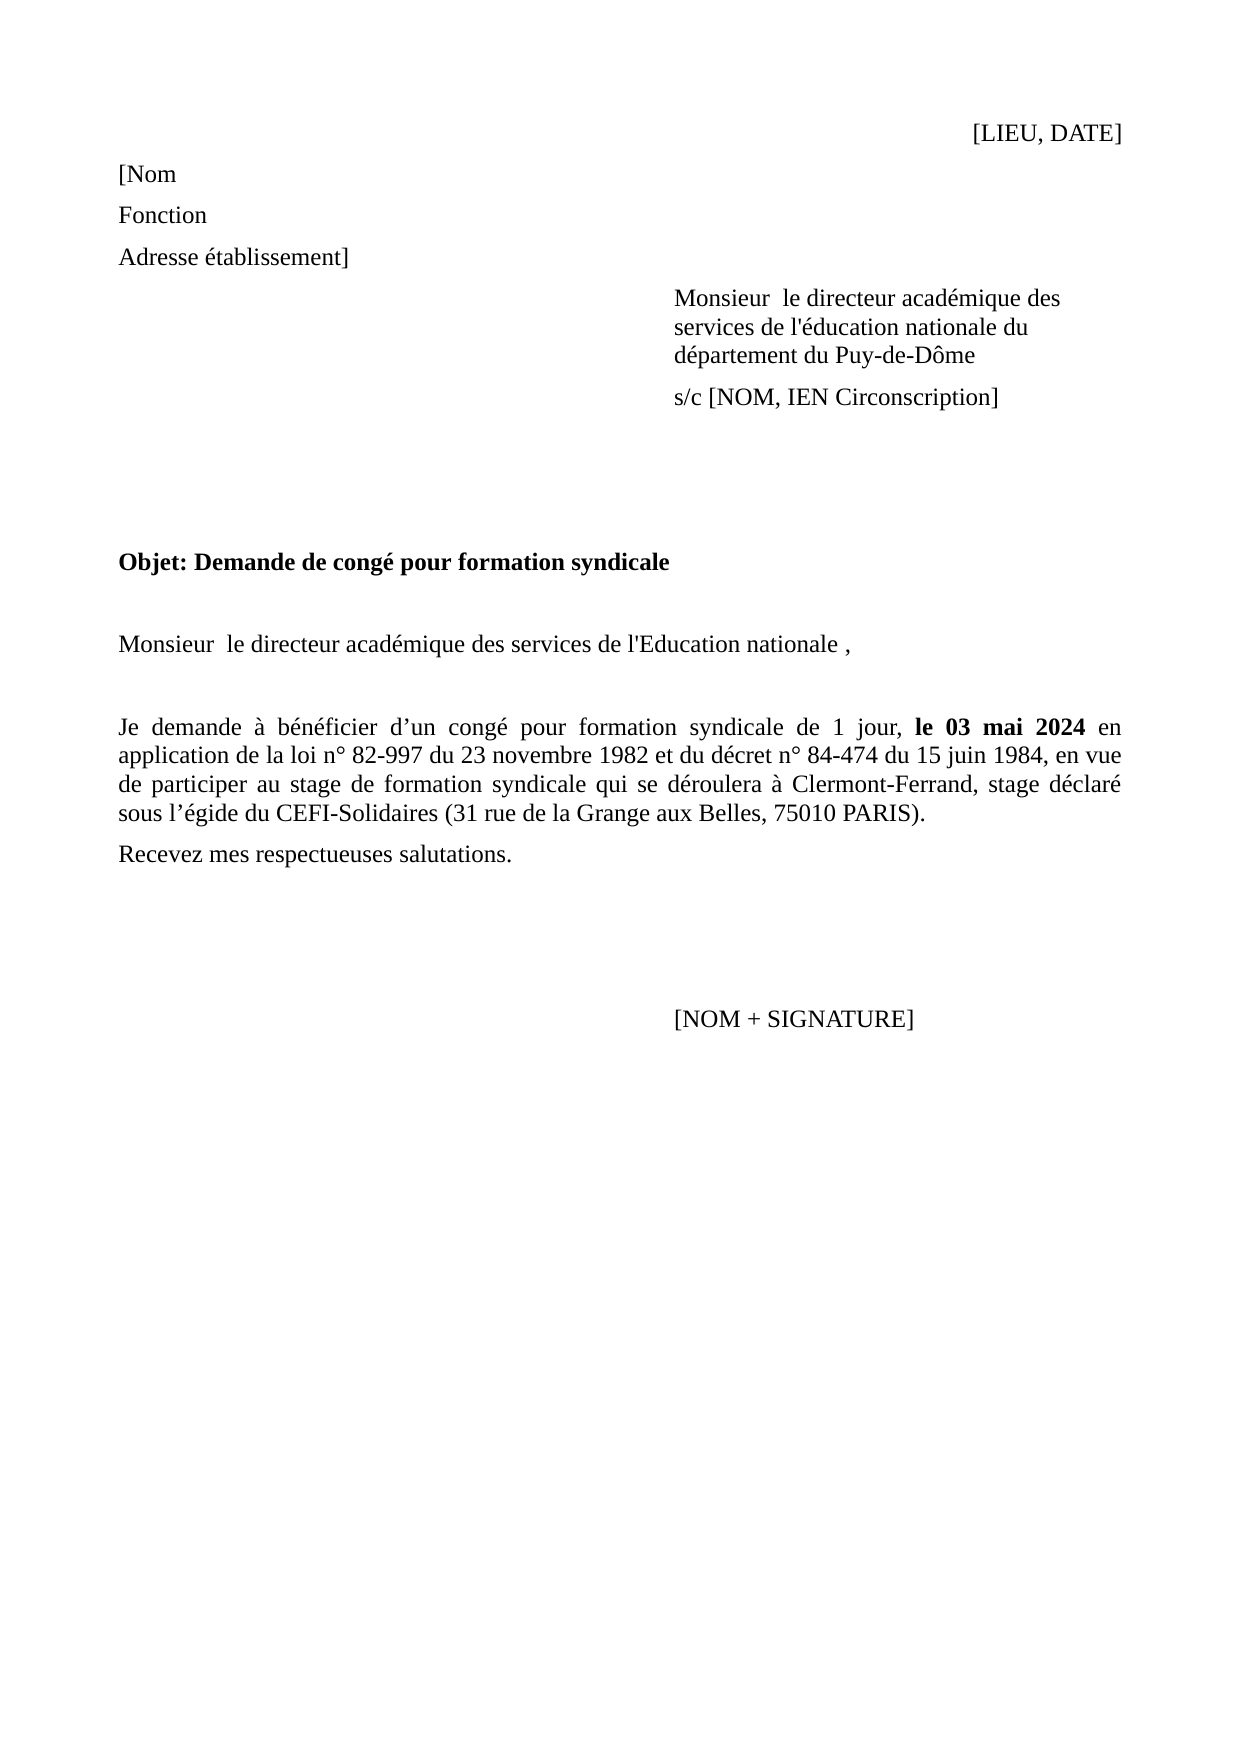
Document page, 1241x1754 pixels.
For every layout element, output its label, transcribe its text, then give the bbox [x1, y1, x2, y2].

text Fonction [118, 201, 1122, 229]
text Adresse établissement] [118, 242, 1122, 271]
text [Nom [118, 159, 1122, 188]
text [NOM + SIGNATURE] [674, 1004, 1122, 1033]
text Monsieur le directeur académique des services de l'éducation nationale du département du Puy-de-Dôme [674, 283, 1122, 369]
text [LIEU, DATE] [118, 118, 1122, 147]
text s/c [NOM, IEN Circonscription] [674, 382, 1122, 411]
text Je demande à bénéficier d’un congé pour formation syndicale de 1 jour, le 03 mai 2024 en application de la loi n° 82-997 du 23 novembre 1982 et du décret n° 84-474 du 15 juin 1984, en vue de participer au stage de formation syndicale qui se déroulera à Clermont-Ferrand, stage déclaré sous l’égide du CEFI-Solidaires (31 rue de la Grange aux Belles, 75010 PARIS). [118, 712, 1122, 827]
text Recevez mes respectueuses salutations. [118, 839, 1122, 868]
text Monsieur le directeur académique des services de l'Education nationale , [118, 629, 1122, 658]
text Objet: Demande de congé pour formation syndicale [118, 547, 1122, 576]
